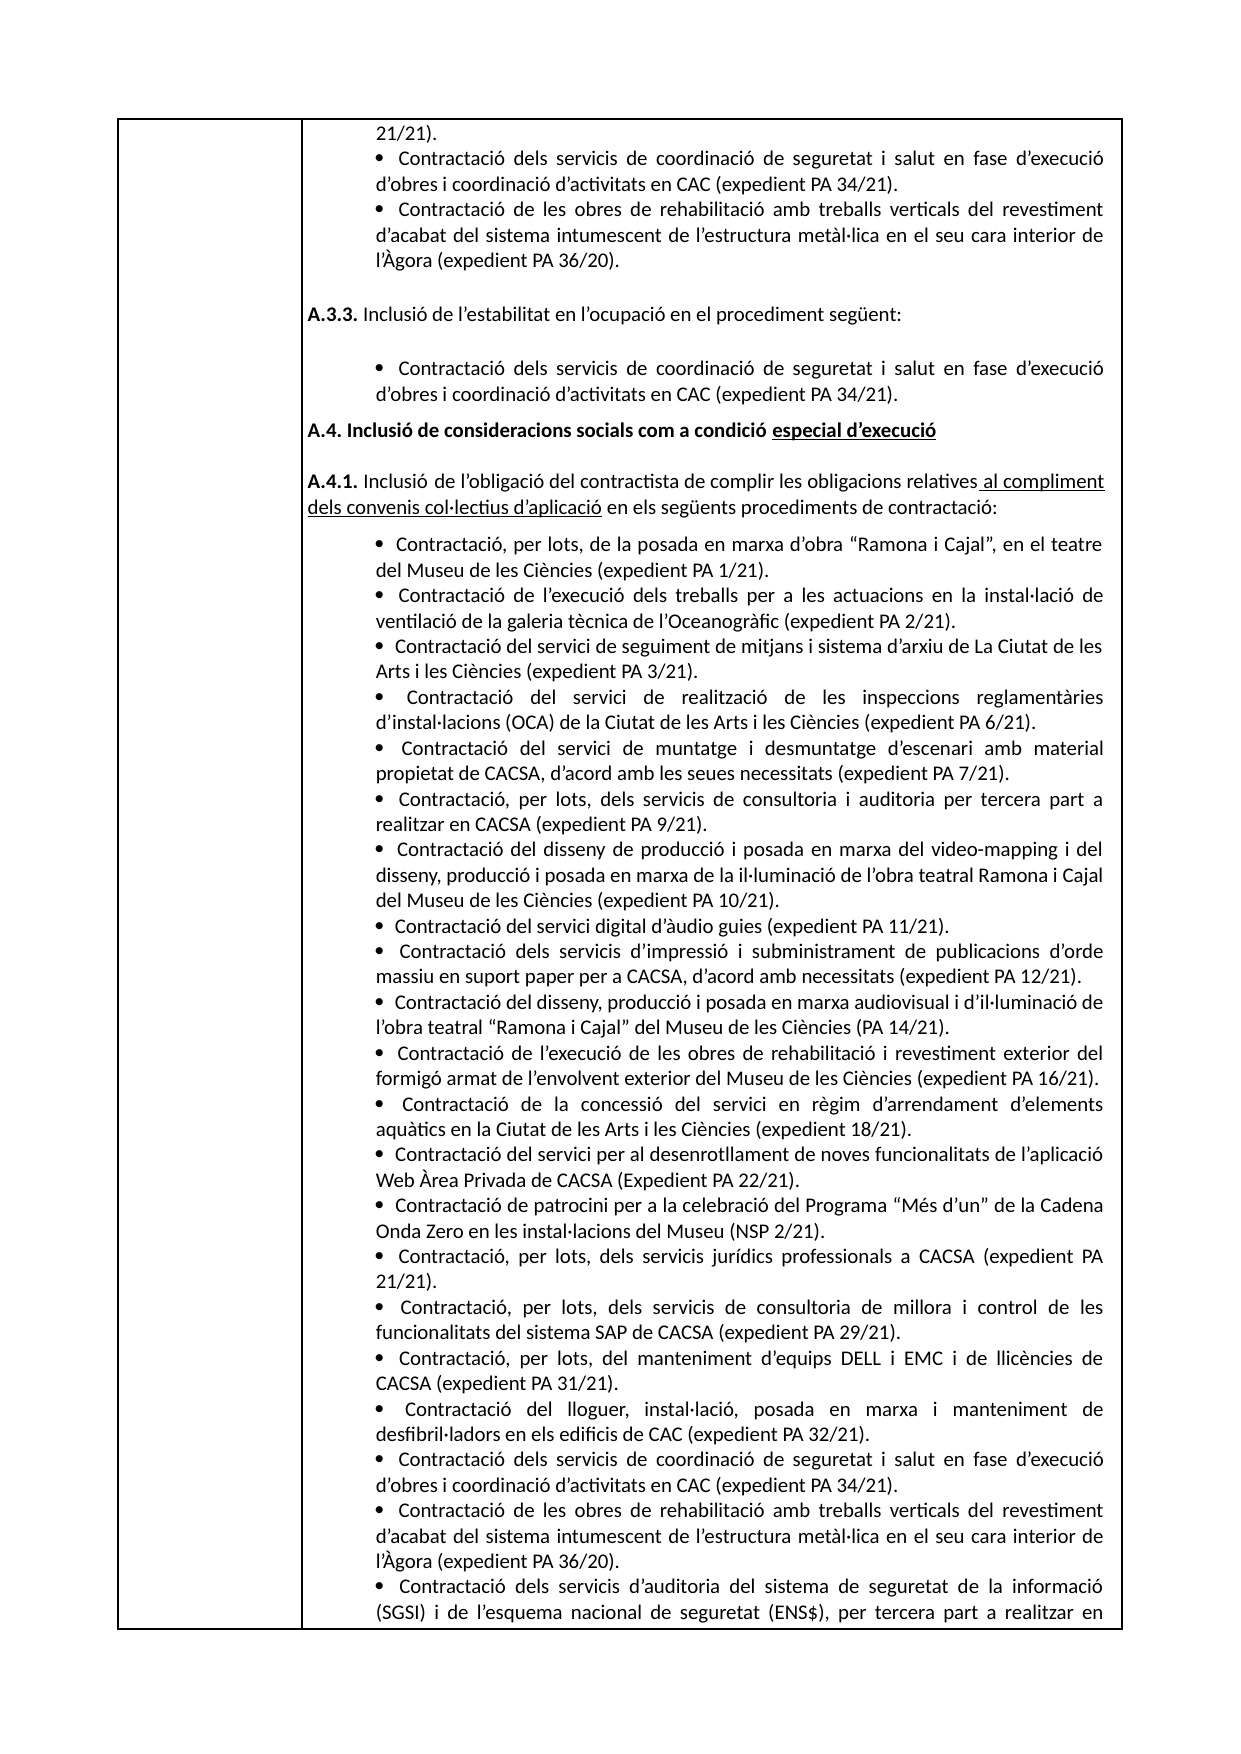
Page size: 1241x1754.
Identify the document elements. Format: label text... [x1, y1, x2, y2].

table_cell 21/21). · Contractació dels servicis de coordinació de seguretat i salut en fase d’execució d’obres i coordinació d’activitats en CAC (expedient PA 34/21). · Contractació de les obres de rehabilitació amb treballs verticals del revestiment d’acabat del sistema intumescent de l’estructura metàl·lica en el seu cara interior de l’Àgora (expedient PA 36/20). A.3.3. Inclusió de l’estabilitat en l’ocupació en el procediment següent: · Contractació dels servicis de coordinació de seguretat i salut en fase d’execució d’obres i coordinació d’activitats en CAC (expedient PA 34/21). A.4. Inclusió de consideracions socials com a condició especial d’execució A.4.1. Inclusió de l’obligació del contractista de complir les obligacions relatives al compliment dels convenis col·lectius d’aplicació en els següents procediments de contractació: · Contractació, per lots, de la posada en marxa d’obra “Ramona i Cajal”, en el teatre del Museu de les Ciències (expedient PA 1/21). · Contractació de l’execució dels treballs per a les actuacions en la instal·lació de ventilació de la galeria tècnica de l’Oceanogràfic (expedient PA 2/21). · Contractació del servici de seguiment de mitjans i sistema d’arxiu de La Ciutat de les Arts i les Ciències (expedient PA 3/21). · Contractació del servici de realització de les inspeccions reglamentàries d’instal·lacions (OCA) de la Ciutat de les Arts i les Ciències (expedient PA 6/21). · Contractació del servici de muntatge i desmuntatge d’escenari amb material propietat de CACSA, d’acord amb les seues necessitats (expedient PA 7/21). · Contractació, per lots, dels servicis de consultoria i auditoria per tercera part a realitzar en CACSA (expedient PA 9/21). · Contractació del disseny de producció i posada en marxa del video-mapping i del disseny, producció i posada en marxa de la il·luminació de l’obra teatral Ramona i Cajal del Museu de les Ciències (expedient PA 10/21). · Contractació del servici digital d’àudio guies (expedient PA 11/21). · Contractació dels servicis d’impressió i subministrament de publicacions d’orde massiu en suport paper per a CACSA, d’acord amb necessitats (expedient PA 12/21). · Contractació del disseny, producció i posada en marxa audiovisual i d’il·luminació de l’obra teatral “Ramona i Cajal” del Museu de les Ciències (PA 14/21). · Contractació de l’execució de les obres de rehabilitació i revestiment exterior del formigó armat de l’envolvent exterior del Museu de les Ciències (expedient PA 16/21). · Contractació de la concessió del servici en règim d’arrendament d’elements aquàtics en la Ciutat de les Arts i les Ciències (expedient 18/21). · Contractació del servici per al desenrotllament de noves funcionalitats de l’aplicació Web Àrea Privada de CACSA (Expedient PA 22/21). · Contractació de patrocini per a la celebració del Programa “Més d’un” de la Cadena Onda Zero en les instal·lacions del Museu (NSP 2/21). · Contractació, per lots, dels servicis jurídics professionals a CACSA (expedient PA 21/21). · Contractació, per lots, dels servicis de consultoria de millora i control de les funcionalitats del sistema SAP de CACSA (expedient PA 29/21). · Contractació, per lots, del manteniment d’equips DELL i EMC i de llicències de CACSA (expedient PA 31/21). · Contractació del lloguer, instal·lació, posada en marxa i manteniment de desfibril·ladors en els edificis de CAC (expedient PA 32/21). · Contractació dels servicis de coordinació de seguretat i salut en fase d’execució d’obres i coordinació d’activitats en CAC (expedient PA 34/21). · Contractació de les obres de rehabilitació amb treballs verticals del revestiment d’acabat del sistema intumescent de l’estructura metàl·lica en el seu cara interior de l’Àgora (expedient PA 36/20). · Contractació dels servicis d’auditoria del sistema de seguretat de la informació (SGSI) i de l’esquema nacional de seguretat (ENS$), per tercera part a realitzar en [303, 120, 1121, 1627]
table_cell [119, 120, 301, 1627]
